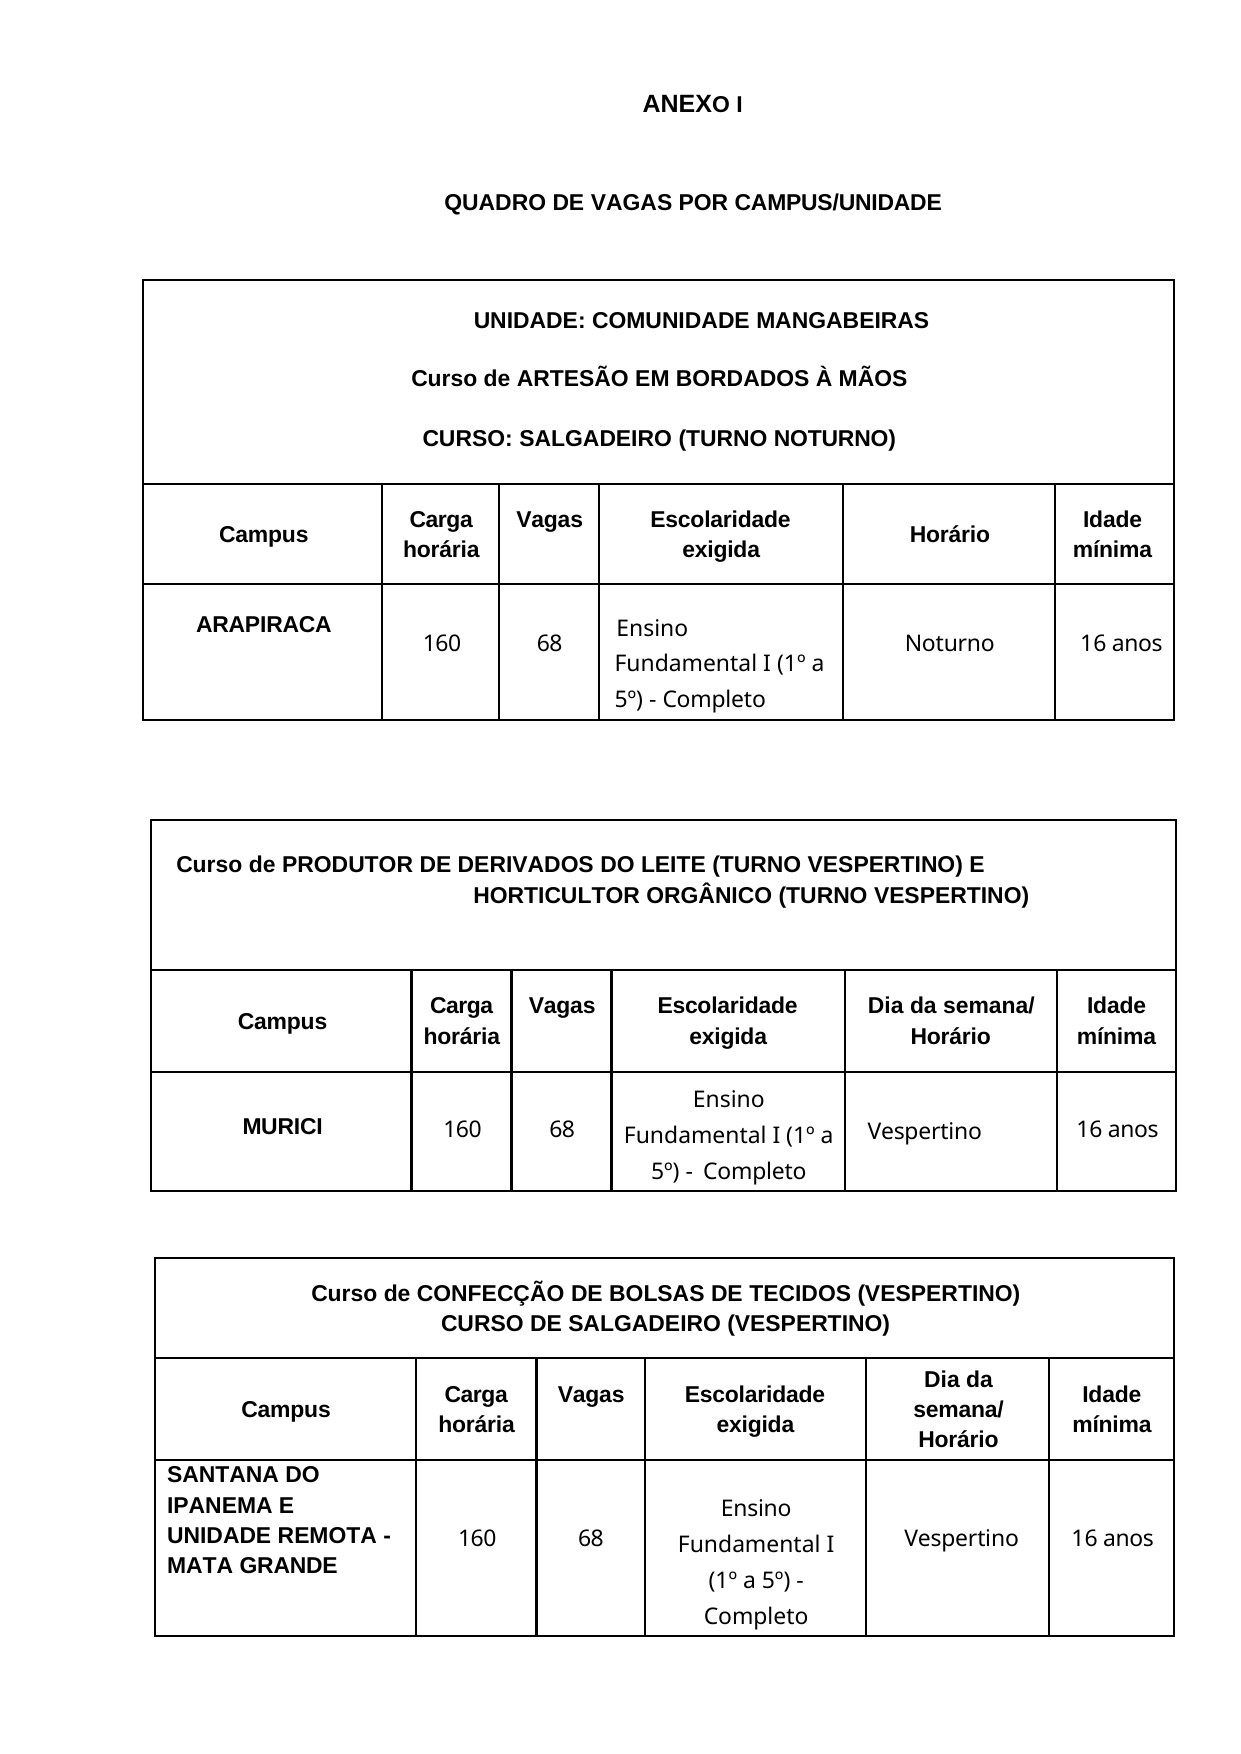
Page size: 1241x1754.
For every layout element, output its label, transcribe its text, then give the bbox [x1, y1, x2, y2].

table_cell 160 [417, 1461, 535, 1635]
table_cell Ensino Fundamental I (1º a 5º) - Completo [613, 1073, 844, 1190]
table_cell Dia da semana/ Horário [867, 1359, 1048, 1459]
table_cell 16 anos [1056, 585, 1173, 718]
text ANEXO I [175, 88, 1211, 117]
table_cell Vespertino [846, 1073, 1056, 1190]
table_cell Escolaridade exigida [613, 971, 844, 1071]
table_cell Carga horária [413, 971, 510, 1071]
table_cell Ensino Fundamental I (1º a 5º) - Completo [600, 585, 842, 718]
table_cell ARAPIRACA [144, 585, 381, 718]
table_cell 68 [500, 585, 598, 718]
table_header Curso de PRODUTOR DE DERIVADOS DO LEITE (TURNO VESPERTINO) E HORTICULTOR ORGÂNICO (TURNO VESPERTINO) [152, 821, 1175, 968]
table_cell Vagas [500, 485, 598, 583]
table_cell SANTANA DO IPANEMA E UNIDADE REMOTA - MATA GRANDE [156, 1461, 415, 1635]
table_cell Noturno [844, 585, 1054, 718]
table_cell 68 [538, 1461, 644, 1635]
table_cell MURICI [152, 1073, 410, 1190]
table_cell Escolaridade exigida [646, 1359, 865, 1459]
table_cell 160 [413, 1073, 510, 1190]
table_cell Vespertino [867, 1461, 1048, 1635]
table_cell Idade mínima [1056, 485, 1173, 583]
table_cell Campus [156, 1359, 415, 1459]
table_cell Campus [144, 485, 381, 583]
table_cell Vagas [513, 971, 610, 1071]
table_cell Ensino Fundamental I (1º a 5º) - Completo [646, 1461, 865, 1635]
table_header Curso de CONFECÇÃO DE BOLSAS DE TECIDOS (VESPERTINO) CURSO DE SALGADEIRO (VESPERTINO) [156, 1259, 1173, 1357]
table_cell 16 anos [1050, 1461, 1173, 1635]
table_cell 68 [513, 1073, 610, 1190]
table_header UNIDADE: COMUNIDADE MANGABEIRAS Curso de ARTESÃO EM BORDADOS À MÃOS CURSO: SALGADEIRO (TURNO NOTURNO) [144, 281, 1173, 483]
table_cell Campus [152, 971, 410, 1071]
table_cell Escolaridade exigida [600, 485, 842, 583]
table_cell 16 anos [1058, 1073, 1175, 1190]
table_cell Idade mínima [1058, 971, 1175, 1071]
table_cell Carga horária [417, 1359, 535, 1459]
text QUADRO DE VAGAS POR CAMPUS/UNIDADE [175, 188, 1211, 215]
table_cell Carga horária [383, 485, 498, 583]
table_cell Dia da semana/ Horário [846, 971, 1056, 1071]
table_cell Vagas [538, 1359, 644, 1459]
table_cell Horário [844, 485, 1054, 583]
table_cell 160 [383, 585, 498, 718]
table_cell Idade mínima [1050, 1359, 1173, 1459]
